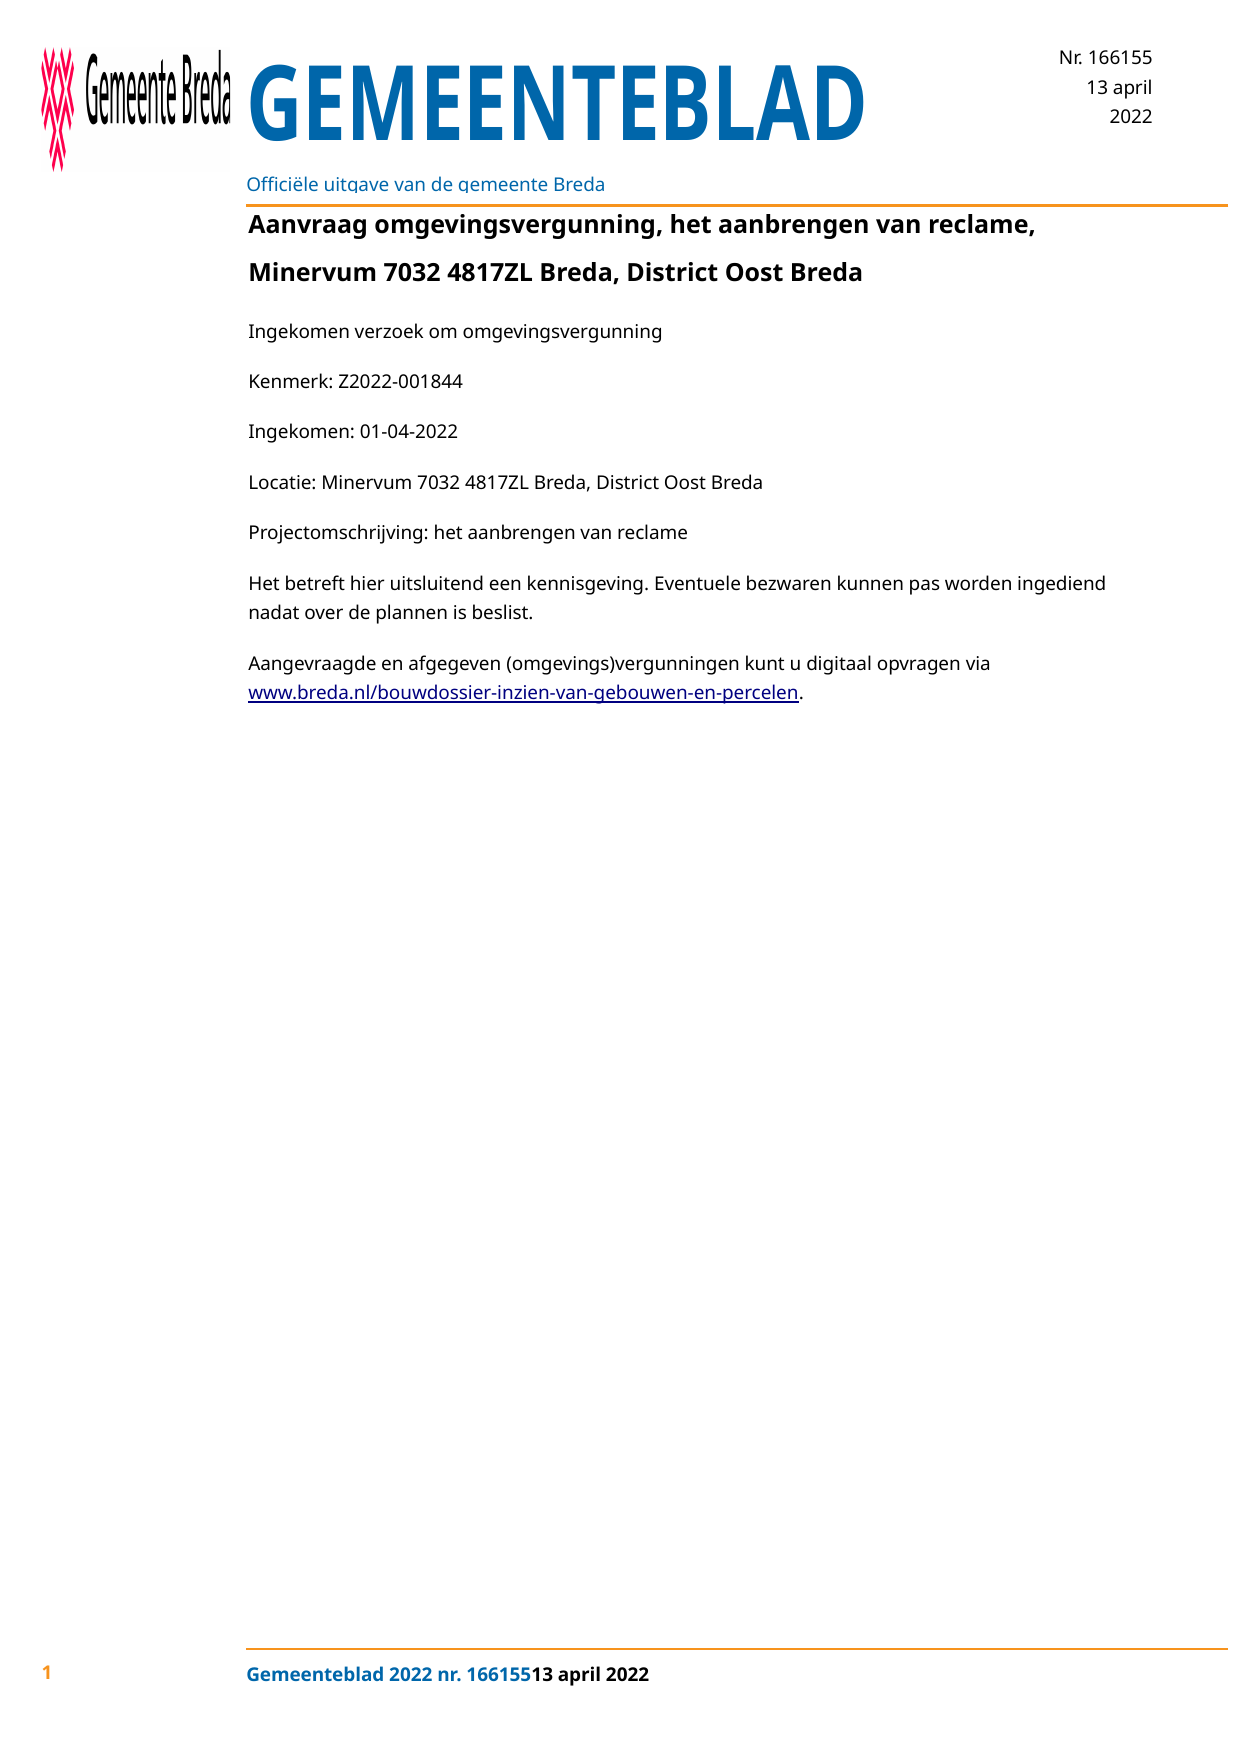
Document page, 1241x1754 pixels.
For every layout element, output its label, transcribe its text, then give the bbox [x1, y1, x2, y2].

text Projectomschrijving: het aanbrengen van reclame [248, 519, 1152, 545]
text Het betreft hier uitsluitend een kennisgeving. Eventuele bezwaren kunnen pas worden ingediend nadat over de plannen is beslist. [248, 570, 1152, 625]
text Ingekomen: 01-04-2022 [248, 419, 1152, 444]
text Locatie: Minervum 7032 4817ZL Breda, District Oost Breda [248, 469, 1152, 495]
text Aangevraagde en afgegeven (omgevings)vergunningen kunt u digitaal opvragen via www.breda.nl/bouwdossier-inzien-van-gebouwen-en-percelen. [248, 650, 1152, 705]
picture [41, 47, 231, 172]
text Kenmerk: Z2022-001844 [248, 368, 1152, 394]
text Aanvraag omgevingsvergunning, het aanbrengen van reclame, Minervum 7032 4817ZL Breda, District Oost Breda [248, 207, 1152, 288]
text Ingekomen verzoek om omgevingsvergunning [248, 318, 1152, 344]
